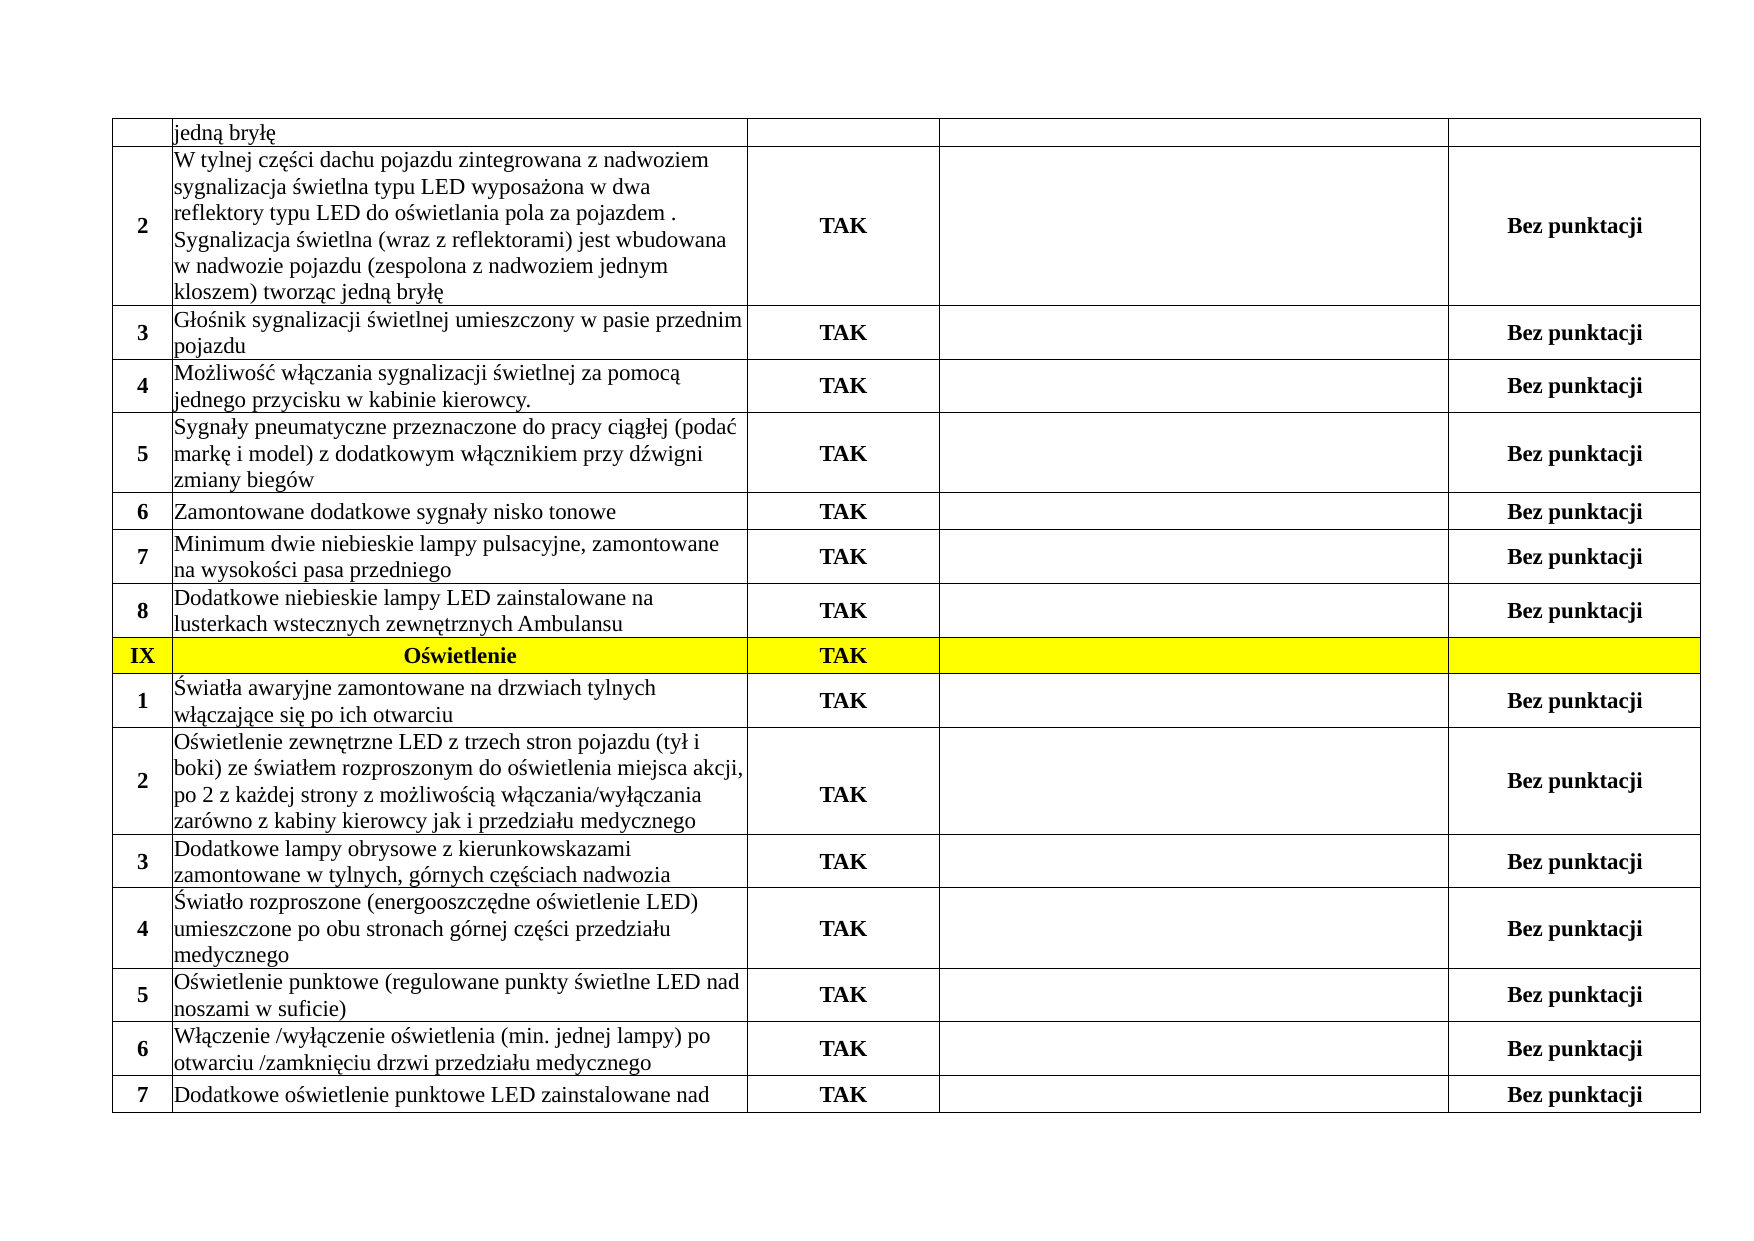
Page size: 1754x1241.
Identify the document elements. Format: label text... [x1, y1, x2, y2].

table_cell [940, 584, 1448, 637]
table_cell [940, 835, 1448, 887]
table_cell [113, 119, 172, 146]
table_cell 6 [113, 1022, 172, 1075]
table_cell 3 [113, 835, 172, 887]
table_cell TAK [748, 493, 939, 529]
table_cell TAK [748, 969, 939, 1021]
table_cell 3 [113, 306, 172, 358]
table_cell Zamontowane dodatkowe sygnały nisko tonowe [173, 493, 747, 529]
table_cell Bez punktacji [1449, 1076, 1700, 1112]
table_cell Bez punktacji [1449, 835, 1700, 887]
table_cell TAK [748, 1022, 939, 1075]
table_cell IX [113, 638, 172, 673]
table_cell Bez punktacji [1449, 413, 1700, 492]
table_cell [940, 1076, 1448, 1112]
table_cell Bez punktacji [1449, 306, 1700, 358]
table_cell Dodatkowe oświetlenie punktowe LED zainstalowane nad [173, 1076, 747, 1112]
table_cell Bez punktacji [1449, 1022, 1700, 1075]
table_cell 2 [113, 147, 172, 305]
table_cell [940, 306, 1448, 358]
table_cell [1449, 638, 1700, 673]
table_cell Dodatkowe lampy obrysowe z kierunkowskazami zamontowane w tylnych, górnych częściach nadwozia [173, 835, 747, 887]
table_cell Bez punktacji [1449, 584, 1700, 637]
table_cell TAK [748, 147, 939, 305]
table_cell TAK [748, 584, 939, 637]
table_cell [940, 119, 1448, 146]
table_cell TAK [748, 888, 939, 967]
table_cell Bez punktacji [1449, 728, 1700, 833]
table_cell TAK [748, 674, 939, 727]
table_cell 7 [113, 1076, 172, 1112]
table_cell 1 [113, 674, 172, 727]
table_cell Bez punktacji [1449, 530, 1700, 583]
table_cell Bez punktacji [1449, 674, 1700, 727]
table_cell 8 [113, 584, 172, 637]
table_cell jedną bryłę [173, 119, 747, 146]
table_cell Sygnały pneumatyczne przeznaczone do pracy ciągłej (podać markę i model) z dodatkowym włącznikiem przy dźwigni zmiany biegów [173, 413, 747, 492]
table_cell Bez punktacji [1449, 493, 1700, 529]
table_cell Bez punktacji [1449, 147, 1700, 305]
table_cell Oświetlenie [173, 638, 747, 673]
table_cell Minimum dwie niebieskie lampy pulsacyjne, zamontowane na wysokości pasa przedniego [173, 530, 747, 583]
table_cell 6 [113, 493, 172, 529]
table_cell Dodatkowe niebieskie lampy LED zainstalowane na lusterkach wstecznych zewnętrznych Ambulansu [173, 584, 747, 637]
table_cell [940, 888, 1448, 967]
table_cell 2 [113, 728, 172, 833]
table_cell Oświetlenie zewnętrzne LED z trzech stron pojazdu (tył i boki) ze światłem rozproszonym do oświetlenia miejsca akcji, po 2 z każdej strony z możliwością włączania/wyłączania zarówno z kabiny kierowcy jak i przedziału medycznego [173, 728, 747, 833]
table_cell Oświetlenie punktowe (regulowane punkty świetlne LED nad noszami w suficie) [173, 969, 747, 1021]
table_cell [940, 674, 1448, 727]
table_cell TAK [748, 638, 939, 673]
table_cell [940, 1022, 1448, 1075]
table_cell Możliwość włączania sygnalizacji świetlnej za pomocą jednego przycisku w kabinie kierowcy. [173, 360, 747, 412]
table_cell TAK [748, 360, 939, 412]
table_cell 4 [113, 888, 172, 967]
table_cell Włączenie /wyłączenie oświetlenia (min. jednej lampy) po otwarciu /zamknięciu drzwi przedziału medycznego [173, 1022, 747, 1075]
table_cell [1449, 119, 1700, 146]
table_cell [940, 638, 1448, 673]
table_cell [940, 530, 1448, 583]
table_cell TAK [748, 413, 939, 492]
table_cell [748, 119, 939, 146]
table_cell [940, 493, 1448, 529]
table_cell [940, 728, 1448, 833]
table_cell Światło rozproszone (energooszczędne oświetlenie LED) umieszczone po obu stronach górnej części przedziału medycznego [173, 888, 747, 967]
table_cell [940, 413, 1448, 492]
table_cell Bez punktacji [1449, 360, 1700, 412]
table_cell TAK [748, 835, 939, 887]
table_cell 4 [113, 360, 172, 412]
table_cell Bez punktacji [1449, 888, 1700, 967]
table_cell TAK [748, 306, 939, 358]
table_cell TAK [748, 530, 939, 583]
table_cell TAK [748, 728, 939, 833]
table_cell [940, 969, 1448, 1021]
table_cell TAK [748, 1076, 939, 1112]
table_cell Głośnik sygnalizacji świetlnej umieszczony w pasie przednim pojazdu [173, 306, 747, 358]
table_cell 5 [113, 969, 172, 1021]
table_cell Światła awaryjne zamontowane na drzwiach tylnych włączające się po ich otwarciu [173, 674, 747, 727]
table_cell [940, 360, 1448, 412]
table_cell 5 [113, 413, 172, 492]
table_cell W tylnej części dachu pojazdu zintegrowana z nadwoziem sygnalizacja świetlna typu LED wyposażona w dwa reflektory typu LED do oświetlania pola za pojazdem . Sygnalizacja świetlna (wraz z reflektorami) jest wbudowana w nadwozie pojazdu (zespolona z nadwoziem jednym kloszem) tworząc jedną bryłę [173, 147, 747, 305]
table_cell [940, 147, 1448, 305]
table_cell 7 [113, 530, 172, 583]
table_cell Bez punktacji [1449, 969, 1700, 1021]
